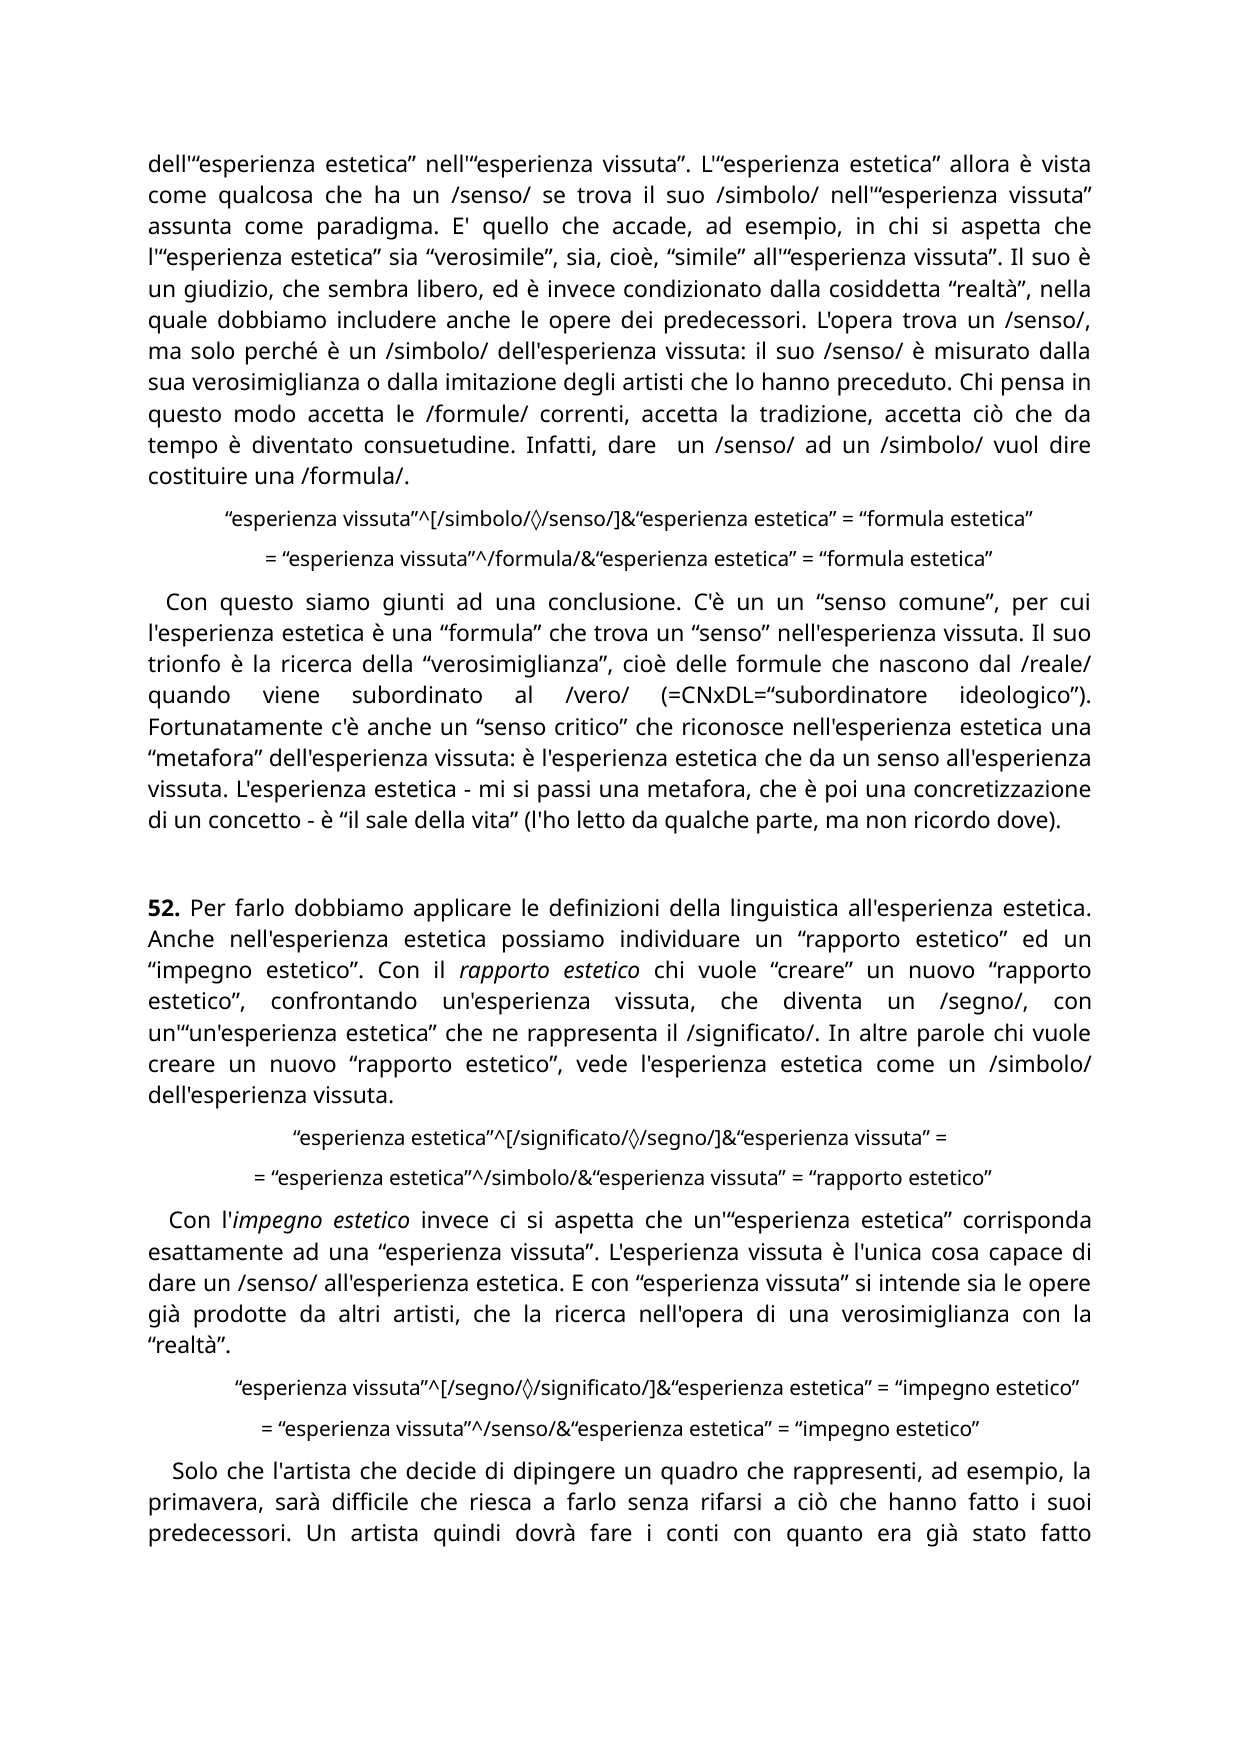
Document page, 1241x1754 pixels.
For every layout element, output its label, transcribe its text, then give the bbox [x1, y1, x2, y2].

text Con questo siamo giunti ad una conclusione. C'è un un “senso comune”, per cui l'esperienza estetica è una “formula” che trova un “senso” nell'esperienza vissuta. Il suo trionfo è la ricerca della “verosimiglianza”, cioè delle formule che nascono dal /reale/ quando viene subordinato al /vero/ (=CNxDL=“subordinatore ideologico”). Fortunatamente c'è anche un “senso critico” che riconosce nell'esperienza estetica una “metafora” dell'esperienza vissuta: è l'esperienza estetica che da un senso all'esperienza vissuta. L'esperienza estetica - mi si passi una metafora, che è poi una concretizzazione di un concetto - è “il sale della vita” (l'ho letto da qualche parte, ma non ricordo dove). [148, 585, 1093, 835]
list “esperienza vissuta”^[/segno/◊/significato/]&“esperienza estetica” = “impegno estetico” [148, 1373, 1093, 1401]
list = “esperienza vissuta”^/senso/&“esperienza estetica” = “impegno estetico” [148, 1414, 1093, 1442]
text = “esperienza vissuta”^/formula/&“esperienza estetica” = “formula estetica” [148, 544, 1093, 573]
list 52. Per farlo dobbiamo applicare le definizioni della linguistica all'esperienza estetica. Anche nell'esperienza estetica possiamo individuare un “rapporto estetico” ed un “impegno estetico”. Con il rapporto estetico chi vuole “creare” un nuovo “rapporto estetico”, confrontando un'esperienza vissuta, che diventa un /segno/, con un'“un'esperienza estetica” che ne rappresenta il /significato/. In altre parole chi vuole creare un nuovo “rapporto estetico”, vede l'esperienza estetica come un /simbolo/ dell'esperienza vissuta. [148, 891, 1093, 1110]
list Solo che l'artista che decide di dipingere un quadro che rappresenti, ad esempio, la primavera, sarà difficile che riesca a farlo senza rifarsi a ciò che hanno fatto i suoi predecessori. Un artista quindi dovrà fare i conti con quanto era già stato fatto [148, 1454, 1093, 1548]
text dell'“esperienza estetica” nell'“esperienza vissuta”. L'“esperienza estetica” allora è vista come qualcosa che ha un /senso/ se trova il suo /simbolo/ nell'“esperienza vissuta” assunta come paradigma. E' quello che accade, ad esempio, in chi si aspetta che l'“esperienza estetica” sia “verosimile”, sia, cioè, “simile” all'“esperienza vissuta”. Il suo è un giudizio, che sembra libero, ed è invece condizionato dalla cosiddetta “realtà”, nella quale dobbiamo includere anche le opere dei predecessori. L'opera trova un /senso/, ma solo perché è un /simbolo/ dell'esperienza vissuta: il suo /senso/ è misurato dalla sua verosimiglianza o dalla imitazione degli artisti che lo hanno preceduto. Chi pensa in questo modo accetta le /formule/ correnti, accetta la tradizione, accetta ciò che da tempo è diventato consuetudine. Infatti, dare un /senso/ ad un /simbolo/ vuol dire costituire una /formula/. [148, 148, 1093, 491]
list Con l'impegno estetico invece ci si aspetta che un'“esperienza estetica” corrisponda esattamente ad una “esperienza vissuta”. L'esperienza vissuta è l'unica cosa capace di dare un /senso/ all'esperienza estetica. E con “esperienza vissuta” si intende sia le opere già prodotte da altri artisti, che la ricerca nell'opera di una verosimiglianza con la “realtà”. [148, 1204, 1093, 1361]
text “esperienza vissuta”^[/simbolo/◊/senso/]&“esperienza estetica” = “formula estetica” [148, 504, 1093, 532]
list = “esperienza estetica”^/simbolo/&“esperienza vissuta” = “rapporto estetico” [148, 1163, 1093, 1192]
list “esperienza estetica”^[/significato/◊/segno/]&“esperienza vissuta” = [148, 1123, 1093, 1151]
